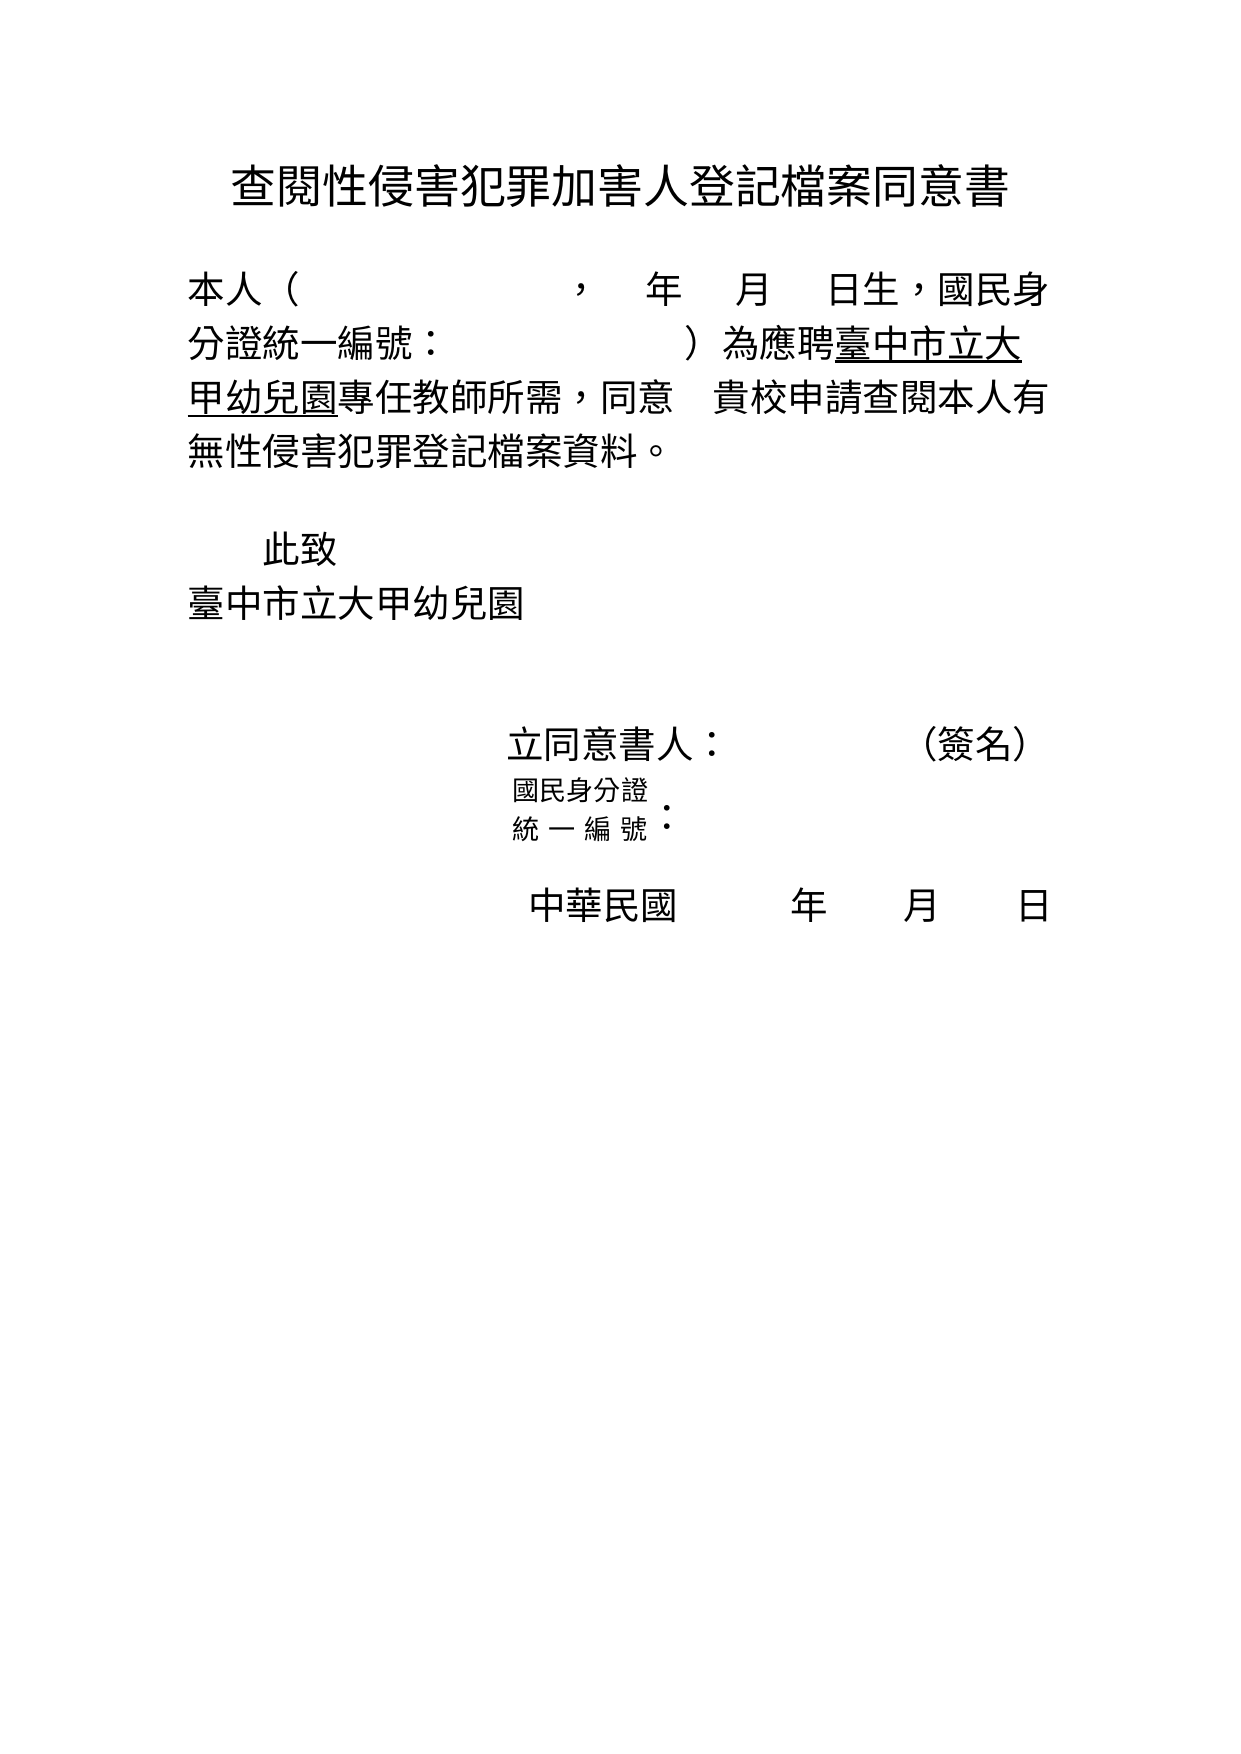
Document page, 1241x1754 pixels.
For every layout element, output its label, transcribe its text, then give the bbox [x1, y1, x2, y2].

text 查閱性侵害犯罪加害人登記檔案同意書 [187, 150, 1053, 216]
text 立同意書人： （簽名） [187, 714, 1053, 769]
text 國民身分證統一編號： [187, 769, 1053, 847]
text 中華民國 年 月 日 [187, 876, 1053, 930]
text 此致 [187, 520, 1053, 574]
text 臺中市立大甲幼兒園 [187, 574, 1053, 628]
text 本人（ＯＯＯ ，00年00月00日生，國民身分證統一編號：0000000000 ）為應聘臺中市立大甲幼兒園專任教師所需，同意 貴校申請查閱本人有無性侵害犯罪登記檔案資料。 [187, 259, 1053, 477]
